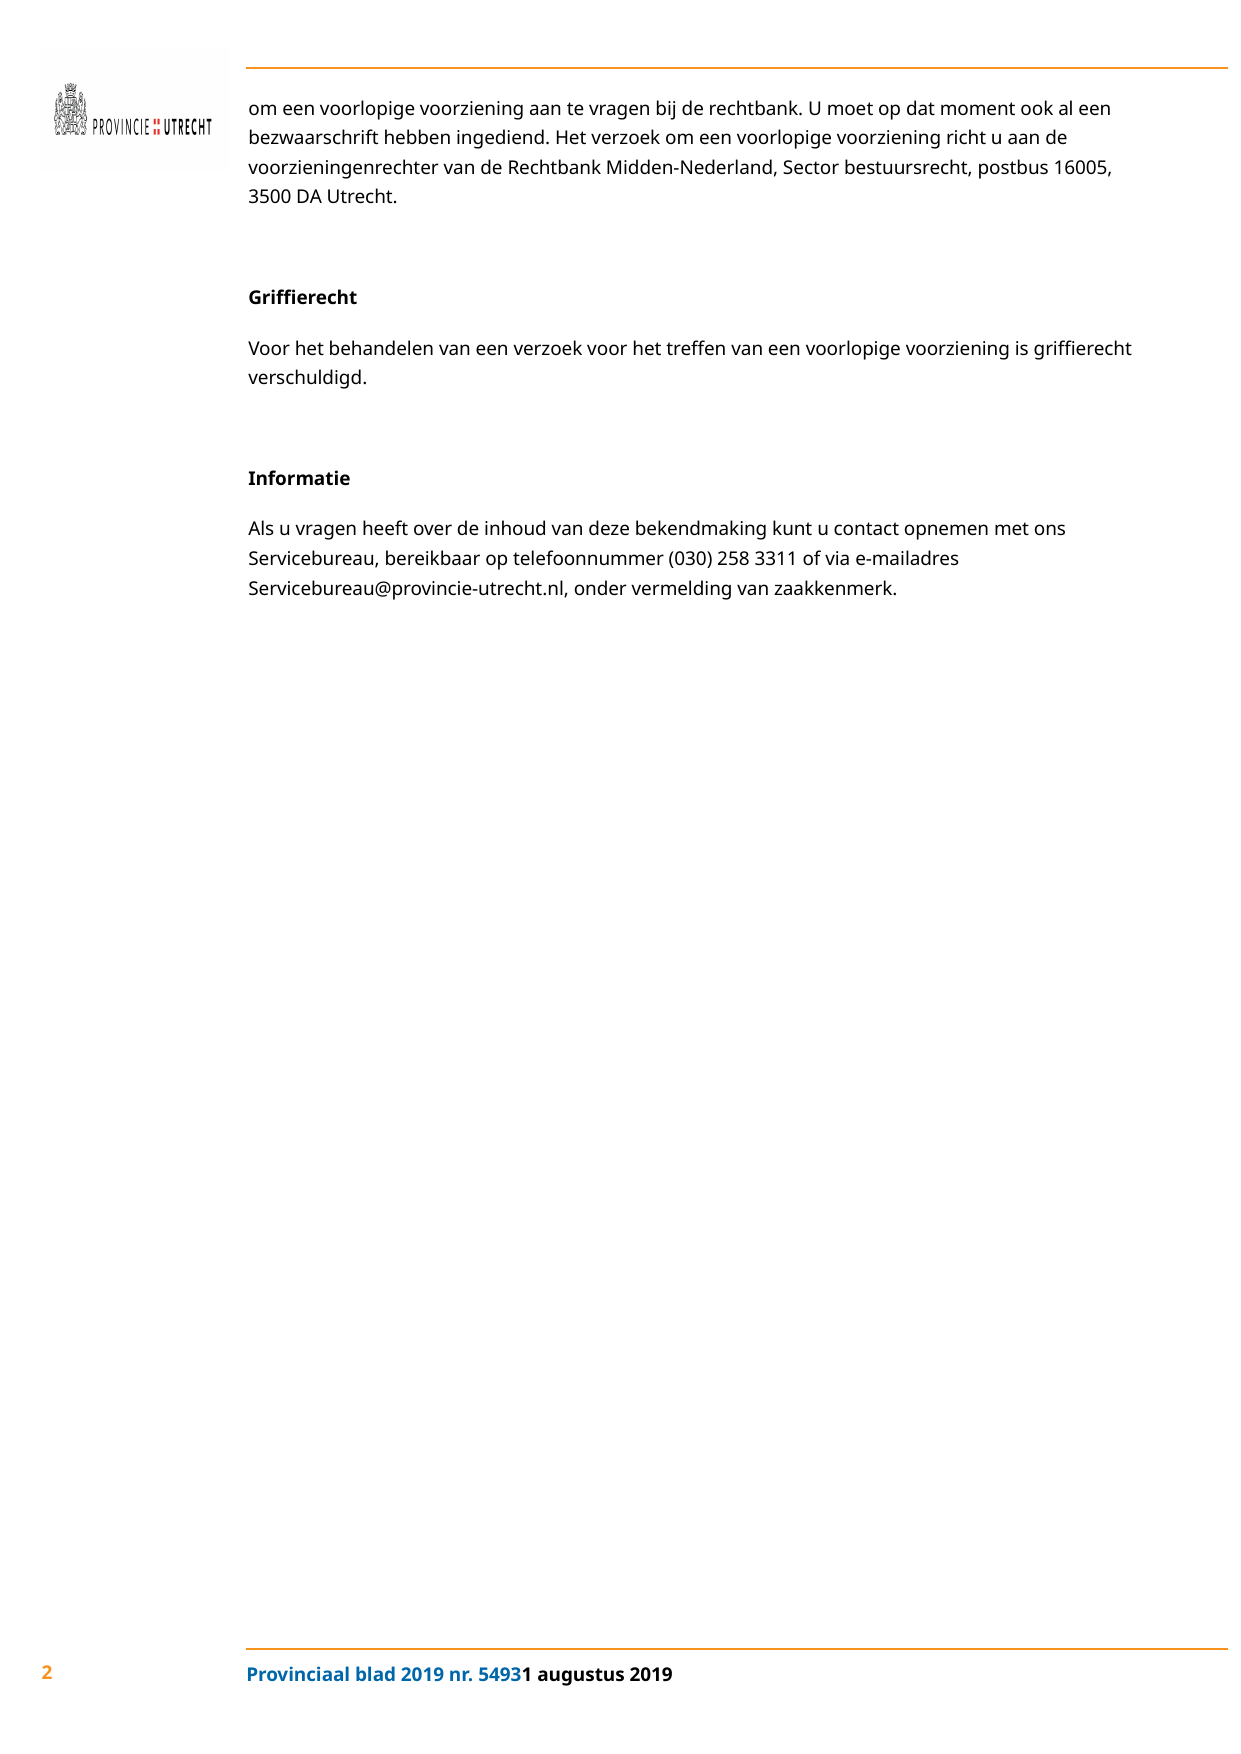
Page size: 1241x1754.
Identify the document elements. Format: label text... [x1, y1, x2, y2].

text Informatie [248, 465, 1152, 491]
text om een voorlopige voorziening aan te vragen bij de rechtbank. U moet op dat moment ook al een bezwaarschrift hebben ingediend. Het verzoek om een voorlopige voorziening richt u aan de voorzieningenrechter van de Rechtbank Midden-Nederland, Sector bestuursrecht, postbus 16005, 3500 DA Utrecht. [248, 95, 1152, 209]
text Griffierecht [248, 284, 1152, 310]
text Als u vragen heeft over de inhoud van deze bekendmaking kunt u contact opnemen met ons Servicebureau, bereikbaar op telefoonnummer (030) 258 3311 of via e-mailadres Servicebureau@provincie-utrecht.nl, onder vermelding van zaakkenmerk. [248, 516, 1152, 601]
picture [41, 47, 231, 172]
text Voor het behandelen van een verzoek voor het treffen van een voorlopige voorziening is griffierecht verschuldigd. [248, 335, 1152, 390]
